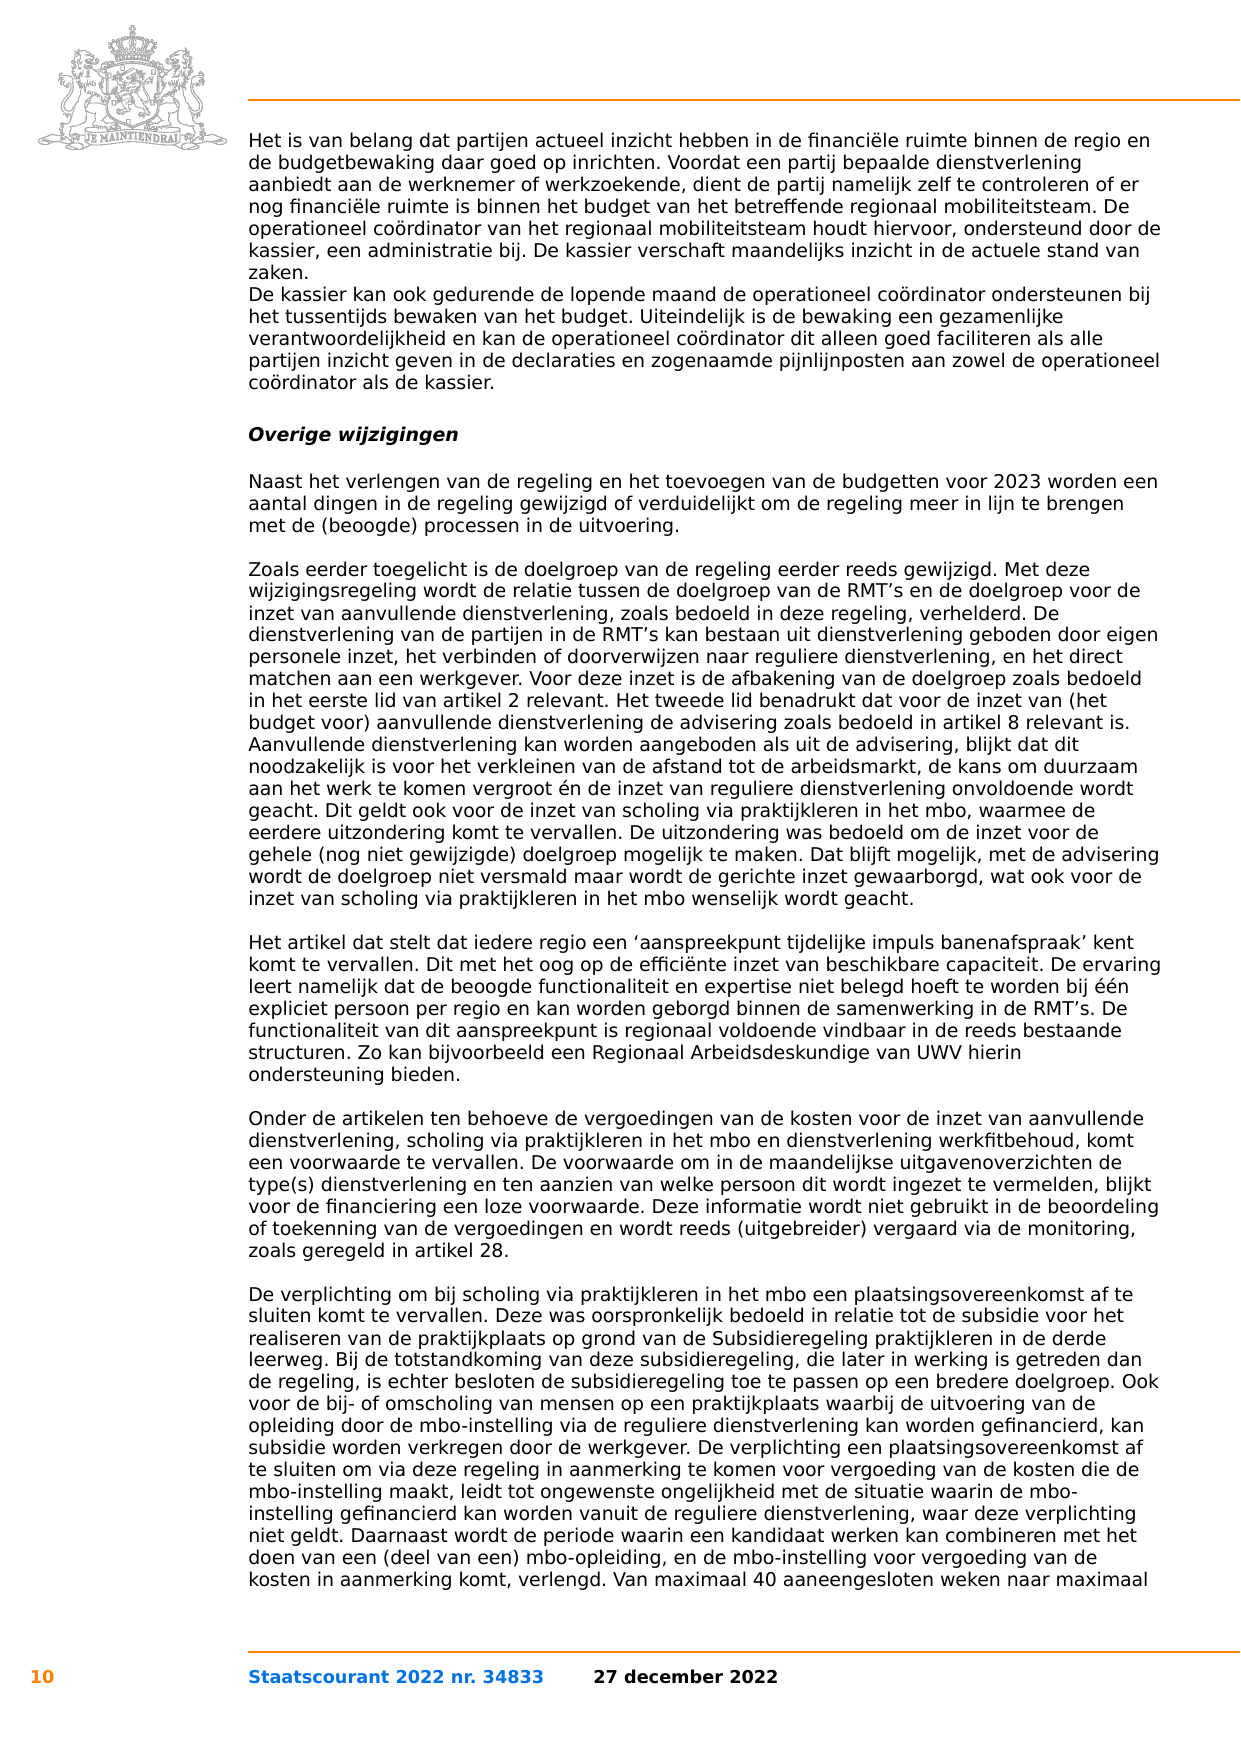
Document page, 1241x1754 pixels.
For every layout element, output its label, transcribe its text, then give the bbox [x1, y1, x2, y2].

text Het artikel dat stelt dat iedere regio een ‘aanspreekpunt tijdelijke impuls banenafspraak’ kent komt te vervallen. Dit met het oog op de efficiënte inzet van beschikbare capaciteit. De ervaring leert namelijk dat de beoogde functionaliteit en expertise niet belegd hoeft te worden bij één expliciet persoon per regio en kan worden geborgd binnen de samenwerking in de RMT’s. De functionaliteit van dit aanspreekpunt is regionaal voldoende vindbaar in de reeds bestaande structuren. Zo kan bijvoorbeeld een Regionaal Arbeidsdeskundige van UWV hierin ondersteuning bieden. [248, 932, 1163, 1086]
subtitle Overige wijzigingen [248, 424, 1163, 446]
text Het is van belang dat partijen actueel inzicht hebben in de financiële ruimte binnen de regio en de budgetbewaking daar goed op inrichten. Voordat een partij bepaalde dienstverlening aanbiedt aan de werknemer of werkzoekende, dient de partij namelijk zelf te controleren of er nog financiële ruimte is binnen het budget van het betreffende regionaal mobiliteitsteam. De operationeel coördinator van het regionaal mobiliteitsteam houdt hiervoor, ondersteund door de kassier, een administratie bij. De kassier verschaft maandelijks inzicht in de actuele stand van zaken. [248, 130, 1163, 284]
text De kassier kan ook gedurende de lopende maand de operationeel coördinator ondersteunen bij het tussentijds bewaken van het budget. Uiteindelijk is de bewaking een gezamenlijke verantwoordelijkheid en kan de operationeel coördinator dit alleen goed faciliteren als alle partijen inzicht geven in de declaraties en zogenaamde pijnlijnposten aan zowel de operationeel coördinator als de kassier. [248, 284, 1163, 394]
text Naast het verlengen van de regeling en het toevoegen van de budgetten voor 2023 worden een aantal dingen in de regeling gewijzigd of verduidelijkt om de regeling meer in lijn te brengen met de (beoogde) processen in de uitvoering. [248, 471, 1163, 537]
text Onder de artikelen ten behoeve de vergoedingen van de kosten voor de inzet van aanvullende dienstverlening, scholing via praktijkleren in het mbo en dienstverlening werkfitbehoud, komt een voorwaarde te vervallen. De voorwaarde om in de maandelijkse uitgavenoverzichten de type(s) dienstverlening en ten aanzien van welke persoon dit wordt ingezet te vermelden, blijkt voor de financiering een loze voorwaarde. Deze informatie wordt niet gebruikt in de beoordeling of toekenning van de vergoedingen en wordt reeds (uitgebreider) vergaard via de monitoring, zoals geregeld in artikel 28. [248, 1108, 1163, 1262]
picture [38, 25, 227, 150]
text Zoals eerder toegelicht is de doelgroep van de regeling eerder reeds gewijzigd. Met deze wijzigingsregeling wordt de relatie tussen de doelgroep van de RMT’s en de doelgroep voor de inzet van aanvullende dienstverlening, zoals bedoeld in deze regeling, verhelderd. De dienstverlening van de partijen in de RMT’s kan bestaan uit dienstverlening geboden door eigen personele inzet, het verbinden of doorverwijzen naar reguliere dienstverlening, en het direct matchen aan een werkgever. Voor deze inzet is de afbakening van de doelgroep zoals bedoeld in het eerste lid van artikel 2 relevant. Het tweede lid benadrukt dat voor de inzet van (het budget voor) aanvullende dienstverlening de advisering zoals bedoeld in artikel 8 relevant is. Aanvullende dienstverlening kan worden aangeboden als uit de advisering, blijkt dat dit noodzakelijk is voor het verkleinen van de afstand tot de arbeidsmarkt, de kans om duurzaam aan het werk te komen vergroot én de inzet van reguliere dienstverlening onvoldoende wordt geacht. Dit geldt ook voor de inzet van scholing via praktijkleren in het mbo, waarmee de eerdere uitzondering komt te vervallen. De uitzondering was bedoeld om de inzet voor de gehele (nog niet gewijzigde) doelgroep mogelijk te maken. Dat blijft mogelijk, met de advisering wordt de doelgroep niet versmald maar wordt de gerichte inzet gewaarborgd, wat ook voor de inzet van scholing via praktijkleren in het mbo wenselijk wordt geacht. [248, 558, 1163, 910]
text De verplichting om bij scholing via praktijkleren in het mbo een plaatsingsovereenkomst af te sluiten komt te vervallen. Deze was oorspronkelijk bedoeld in relatie tot de subsidie voor het realiseren van de praktijkplaats op grond van de Subsidieregeling praktijkleren in de derde leerweg. Bij de totstandkoming van deze subsidieregeling, die later in werking is getreden dan de regeling, is echter besloten de subsidieregeling toe te passen op een bredere doelgroep. Ook voor de bij- of omscholing van mensen op een praktijkplaats waarbij de uitvoering van de opleiding door de mbo-instelling via de reguliere dienstverlening kan worden gefinancierd, kan subsidie worden verkregen door de werkgever. De verplichting een plaatsingsovereenkomst af te sluiten om via deze regeling in aanmerking te komen voor vergoeding van de kosten die de mbo-instelling maakt, leidt tot ongewenste ongelijkheid met de situatie waarin de mbo-instelling gefinancierd kan worden vanuit de reguliere dienstverlening, waar deze verplichting niet geldt. Daarnaast wordt de periode waarin een kandidaat werken kan combineren met het doen van een (deel van een) mbo-opleiding, en de mbo-instelling voor vergoeding van de kosten in aanmerking komt, verlengd. Van maximaal 40 aaneengesloten weken naar maximaal [248, 1283, 1163, 1591]
